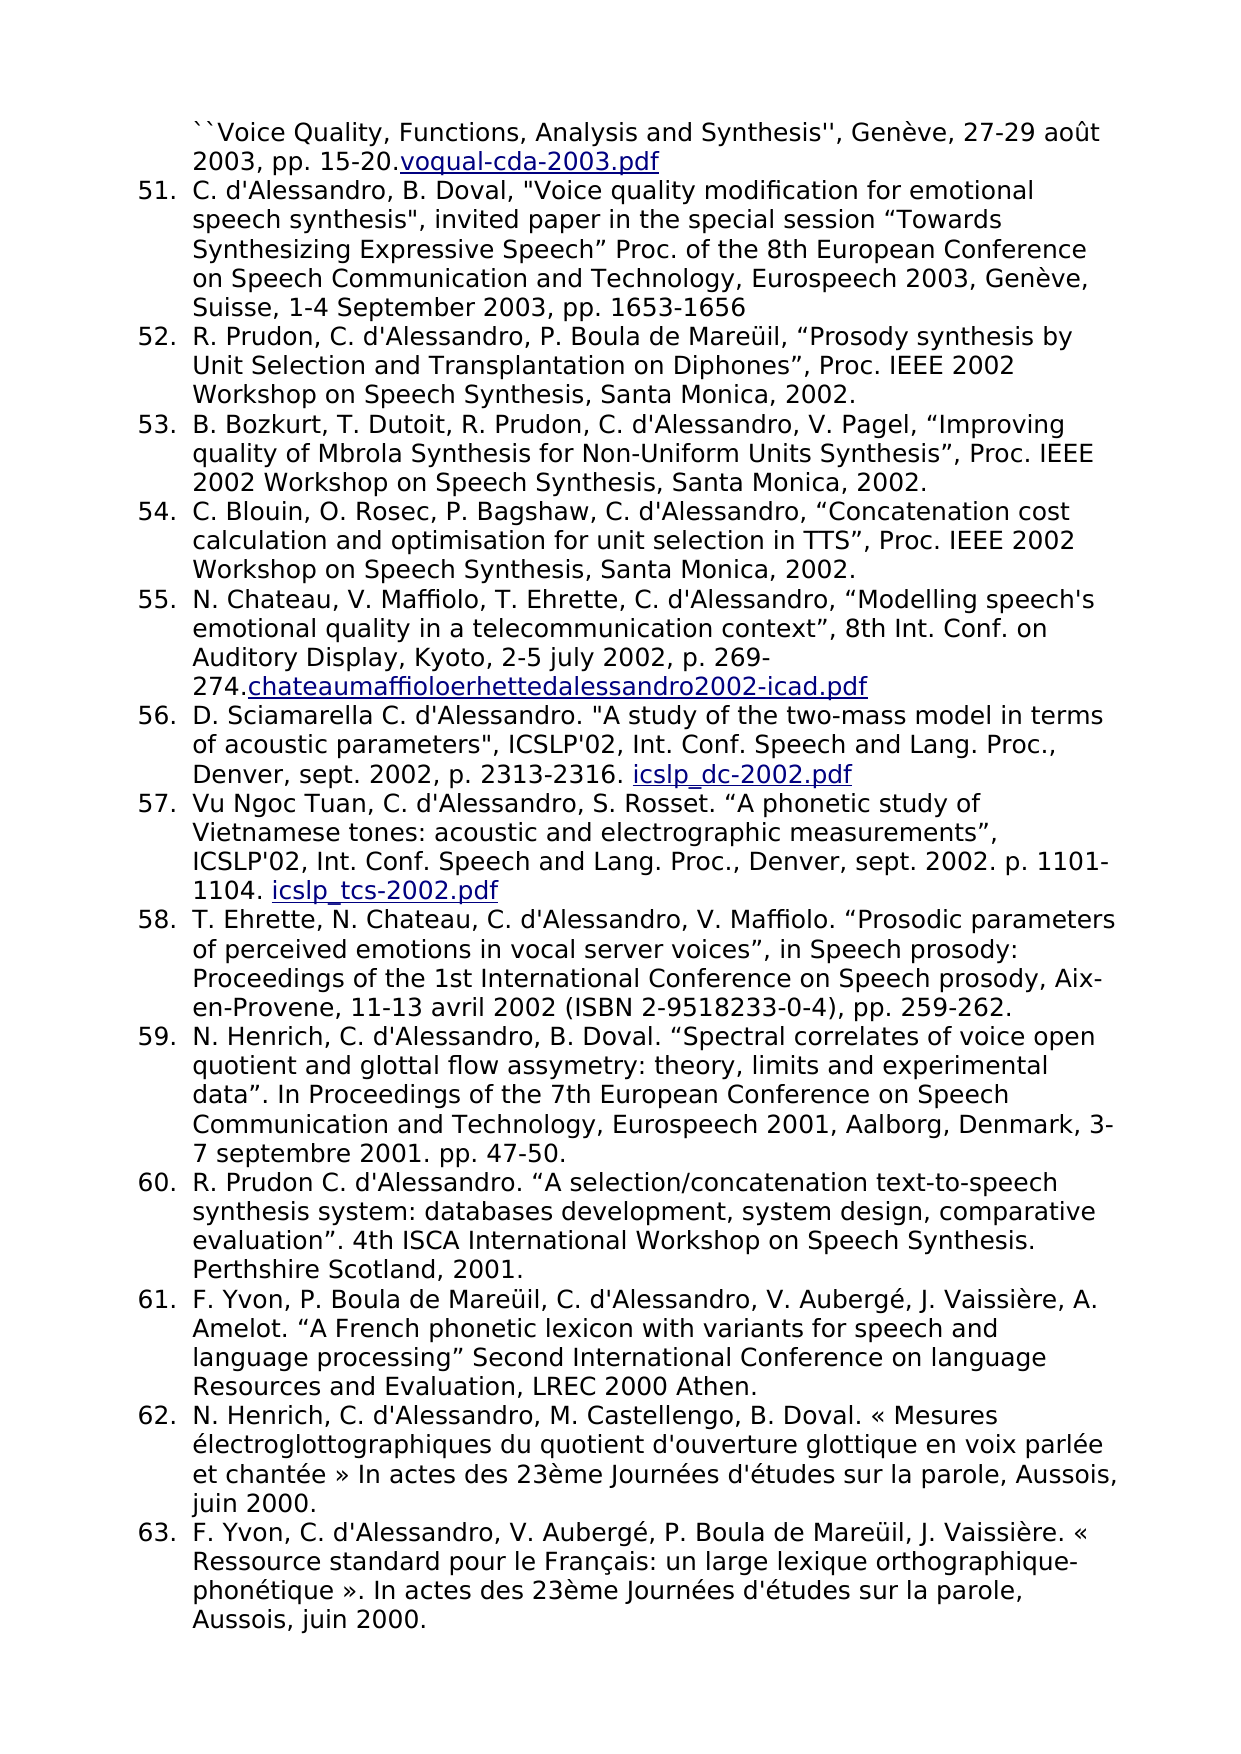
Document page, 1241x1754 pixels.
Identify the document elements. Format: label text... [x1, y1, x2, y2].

list ``Voice Quality, Functions, Analysis and Synthesis'', Genève, 27-29 août 2003, pp. 15-20.voqual-cda-2003.pdf [177, 118, 1122, 176]
list T. Ehrette, N. Chateau, C. d'Alessandro, V. Maffiolo. “Prosodic parameters of perceived emotions in vocal server voices”, in Speech prosody: Proceedings of the 1st International Conference on Speech prosody, Aix-en-Provene, 11-13 avril 2002 (ISBN 2-9518233-0-4), pp. 259-262. [177, 906, 1122, 1022]
list C. d'Alessandro, B. Doval, "Voice quality modification for emotional speech synthesis", invited paper in the special session “Towards Synthesizing Expressive Speech” Proc. of the 8th European Conference on Speech Communication and Technology, Eurospeech 2003, Genève, Suisse, 1-4 September 2003, pp. 1653-1656 [177, 176, 1122, 322]
list Vu Ngoc Tuan, C. d'Alessandro, S. Rosset. “A phonetic study of Vietnamese tones: acoustic and electrographic measurements”, ICSLP'02, Int. Conf. Speech and Lang. Proc., Denver, sept. 2002. p. 1101-1104. icslp_tcs-2002.pdf [177, 789, 1122, 906]
list N. Henrich, C. d'Alessandro, M. Castellengo, B. Doval. « Mesures électroglottographiques du quotient d'ouverture glottique en voix parlée et chantée » In actes des 23ème Journées d'études sur la parole, Aussois, juin 2000. [177, 1401, 1122, 1518]
list C. Blouin, O. Rosec, P. Bagshaw, C. d'Alessandro, “Concatenation cost calculation and optimisation for unit selection in TTS”, Proc. IEEE 2002 Workshop on Speech Synthesis, Santa Monica, 2002. [177, 497, 1122, 585]
list D. Sciamarella C. d'Alessandro. "A study of the two-mass model in terms of acoustic parameters", ICSLP'02, Int. Conf. Speech and Lang. Proc., Denver, sept. 2002, p. 2313-2316. icslp_dc-2002.pdf [177, 701, 1122, 789]
list N. Chateau, V. Maffiolo, T. Ehrette, C. d'Alessandro, “Modelling speech's emotional quality in a telecommunication context”, 8th Int. Conf. on Auditory Display, Kyoto, 2-5 july 2002, p. 269-274.chateaumaffioloerhettedalessandro2002-icad.pdf [177, 585, 1122, 701]
list R. Prudon, C. d'Alessandro, P. Boula de Mareüil, “Prosody synthesis by Unit Selection and Transplantation on Diphones”, Proc. IEEE 2002 Workshop on Speech Synthesis, Santa Monica, 2002. [177, 322, 1122, 410]
list F. Yvon, P. Boula de Mareüil, C. d'Alessandro, V. Aubergé, J. Vaissière, A. Amelot. “A French phonetic lexicon with variants for speech and language processing” Second International Conference on language Resources and Evaluation, LREC 2000 Athen. [177, 1285, 1122, 1401]
list N. Henrich, C. d'Alessandro, B. Doval. “Spectral correlates of voice open quotient and glottal flow assymetry: theory, limits and experimental data”. In Proceedings of the 7th European Conference on Speech Communication and Technology, Eurospeech 2001, Aalborg, Denmark, 3-7 septembre 2001. pp. 47-50. [177, 1022, 1122, 1168]
list R. Prudon C. d'Alessandro. “A selection/concatenation text-to-speech synthesis system: databases development, system design, comparative evaluation”. 4th ISCA International Workshop on Speech Synthesis. Perthshire Scotland, 2001. [177, 1168, 1122, 1285]
list B. Bozkurt, T. Dutoit, R. Prudon, C. d'Alessandro, V. Pagel, “Improving quality of Mbrola Synthesis for Non-Uniform Units Synthesis”, Proc. IEEE 2002 Workshop on Speech Synthesis, Santa Monica, 2002. [177, 410, 1122, 497]
list F. Yvon, C. d'Alessandro, V. Aubergé, P. Boula de Mareüil, J. Vaissière. « Ressource standard pour le Français: un large lexique orthographique-phonétique ». In actes des 23ème Journées d'études sur la parole, Aussois, juin 2000. [177, 1518, 1122, 1635]
